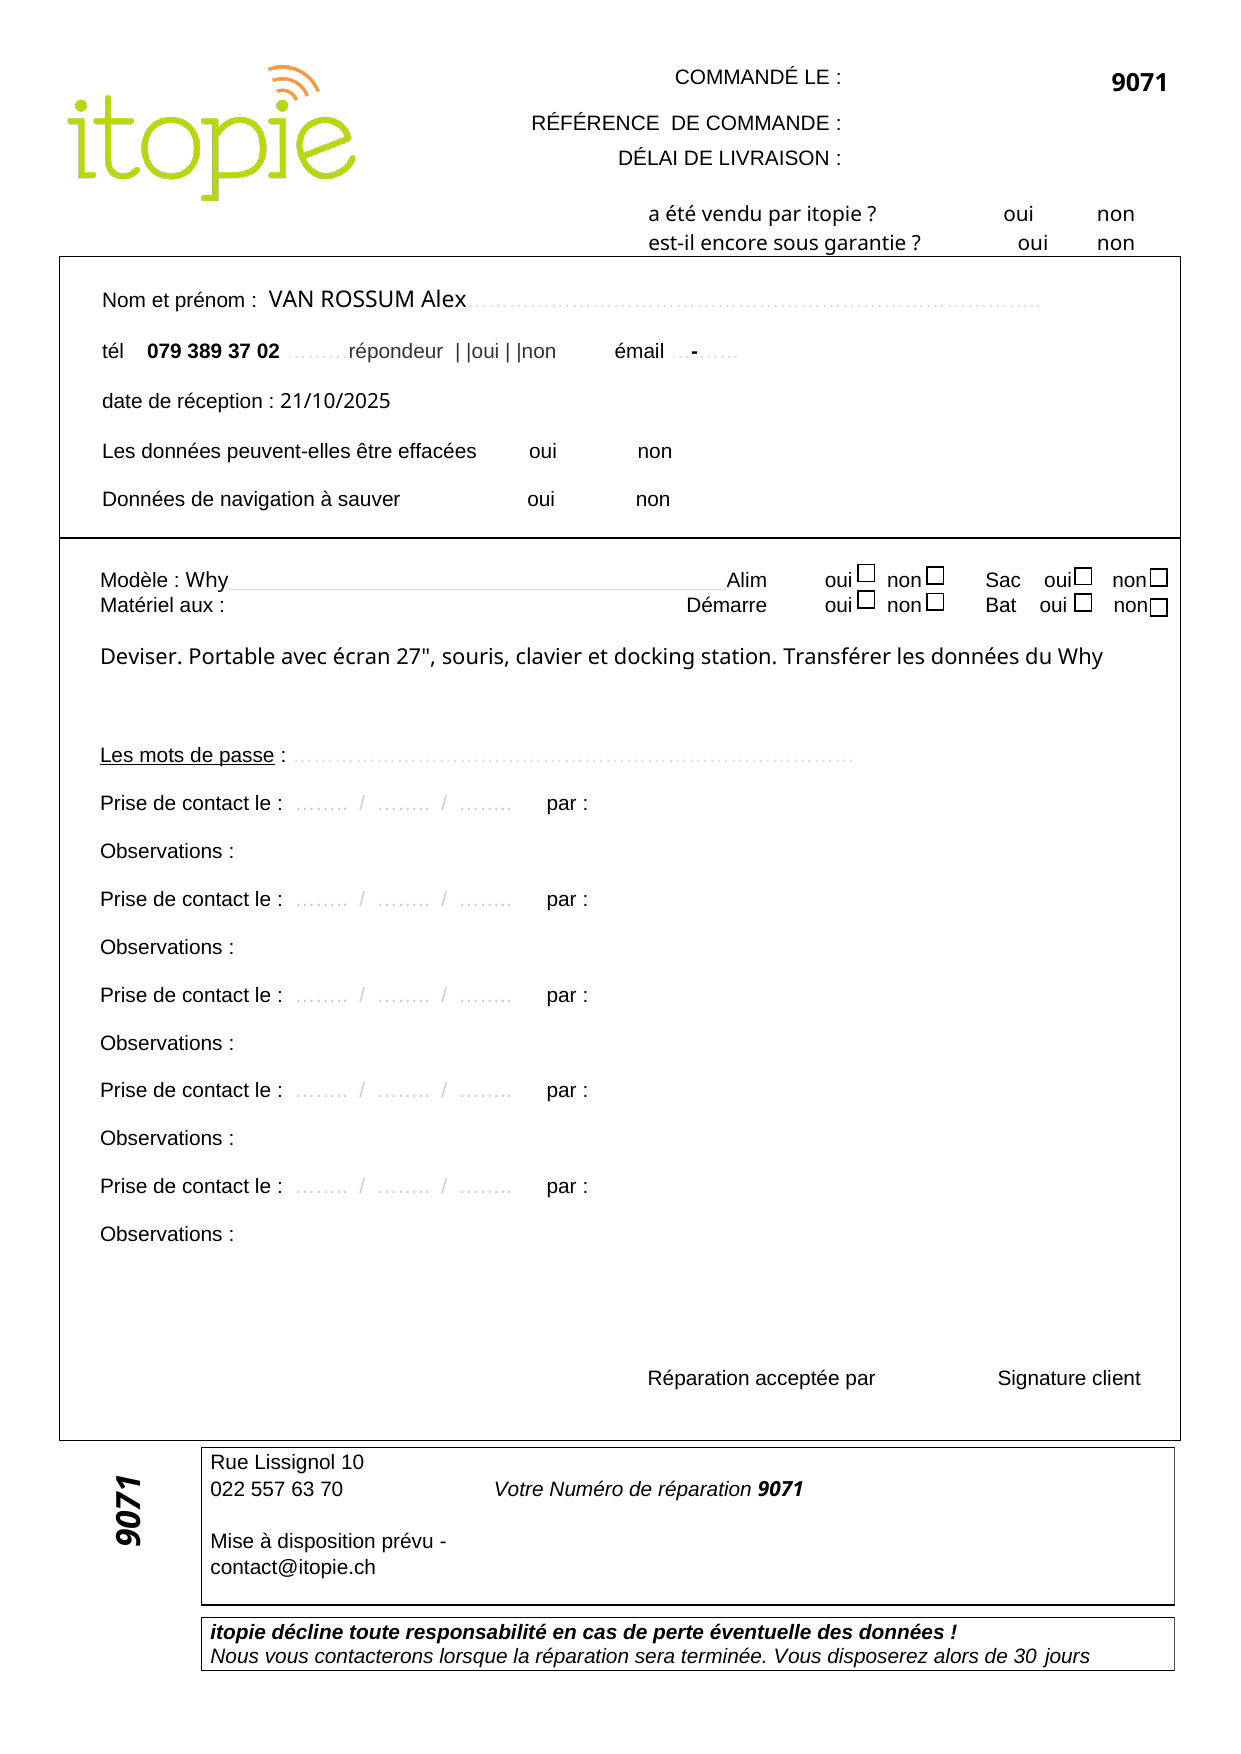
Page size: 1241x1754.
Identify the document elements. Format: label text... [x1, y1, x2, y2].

text Données de navigation à sauver oui non [60, 484, 1180, 511]
text Prise de contact le : …….. / …….. / …….. par : [60, 883, 1180, 911]
table_cell [847, 105, 1180, 140]
text est-il encore sous garantie ? oui non [59, 228, 1181, 256]
text Prise de contact le : …….. / …….. / …….. par : [60, 1171, 1180, 1198]
text Observations : [60, 1219, 1180, 1246]
text Matériel aux : Démarre oui non Bat oui non [60, 590, 1180, 617]
table_header 9071 [847, 59, 1180, 104]
text Observations : [60, 1123, 1180, 1150]
text Observations : [60, 931, 1180, 958]
text tél 079 389 37 02 ………répondeur | |oui | |non émail …-…… [60, 335, 1180, 362]
text Deviser. Portable avec écran 27", souris, clavier et docking station. Transférer les données du Why [60, 638, 1180, 671]
text Prise de contact le : …….. / …….. / …….. par : [60, 788, 1180, 815]
table_cell DÉLAI DE LIVRAISON : [490, 140, 847, 175]
text Prise de contact le : …….. / …….. / …….. par : [60, 979, 1180, 1006]
text Observations : [60, 1027, 1180, 1054]
text Les données peuvent-elles être effacées oui non [60, 436, 1180, 463]
table_cell itopie décline toute responsabilité en cas de perte éventuelle des données ! Nous vous contacterons lorsque la réparation sera terminée. Vous disposerez alors de 30 jours [195, 1611, 1180, 1677]
text Les mots de passe : ……………………………………………………………………… [60, 740, 1180, 767]
text a été vendu par itopie ? oui non [59, 199, 1181, 228]
text Nom et prénom : VAN ROSSUM Alex……………………………………………………………………….. [60, 280, 1180, 314]
table_cell RÉFÉRENCE DE COMMANDE : [490, 105, 847, 140]
table_cell [847, 140, 1180, 175]
text Modèle : Why Alim oui non Sac oui non [948, 562, 1180, 590]
table_header COMMANDÉ LE : [490, 59, 847, 104]
table_header 9071 [59, 1441, 195, 1677]
text Prise de contact le : …….. / …….. / …….. par : [60, 1075, 1180, 1102]
text Modèle : Why Alim oui non Sac oui non [60, 562, 856, 590]
picture [67, 65, 356, 201]
text date de réception : 21/10/2025 [60, 383, 1180, 415]
text Réparation acceptée par Signature client [60, 1363, 1180, 1390]
table_header Rue Lissignol 10 022 557 63 70 Votre Numéro de réparation 9071 Mise à disposition prévu - contact@itopie.ch [195, 1441, 1180, 1611]
text Modèle : Why Alim oui non Sac oui non [879, 562, 925, 590]
text Observations : [60, 836, 1180, 863]
